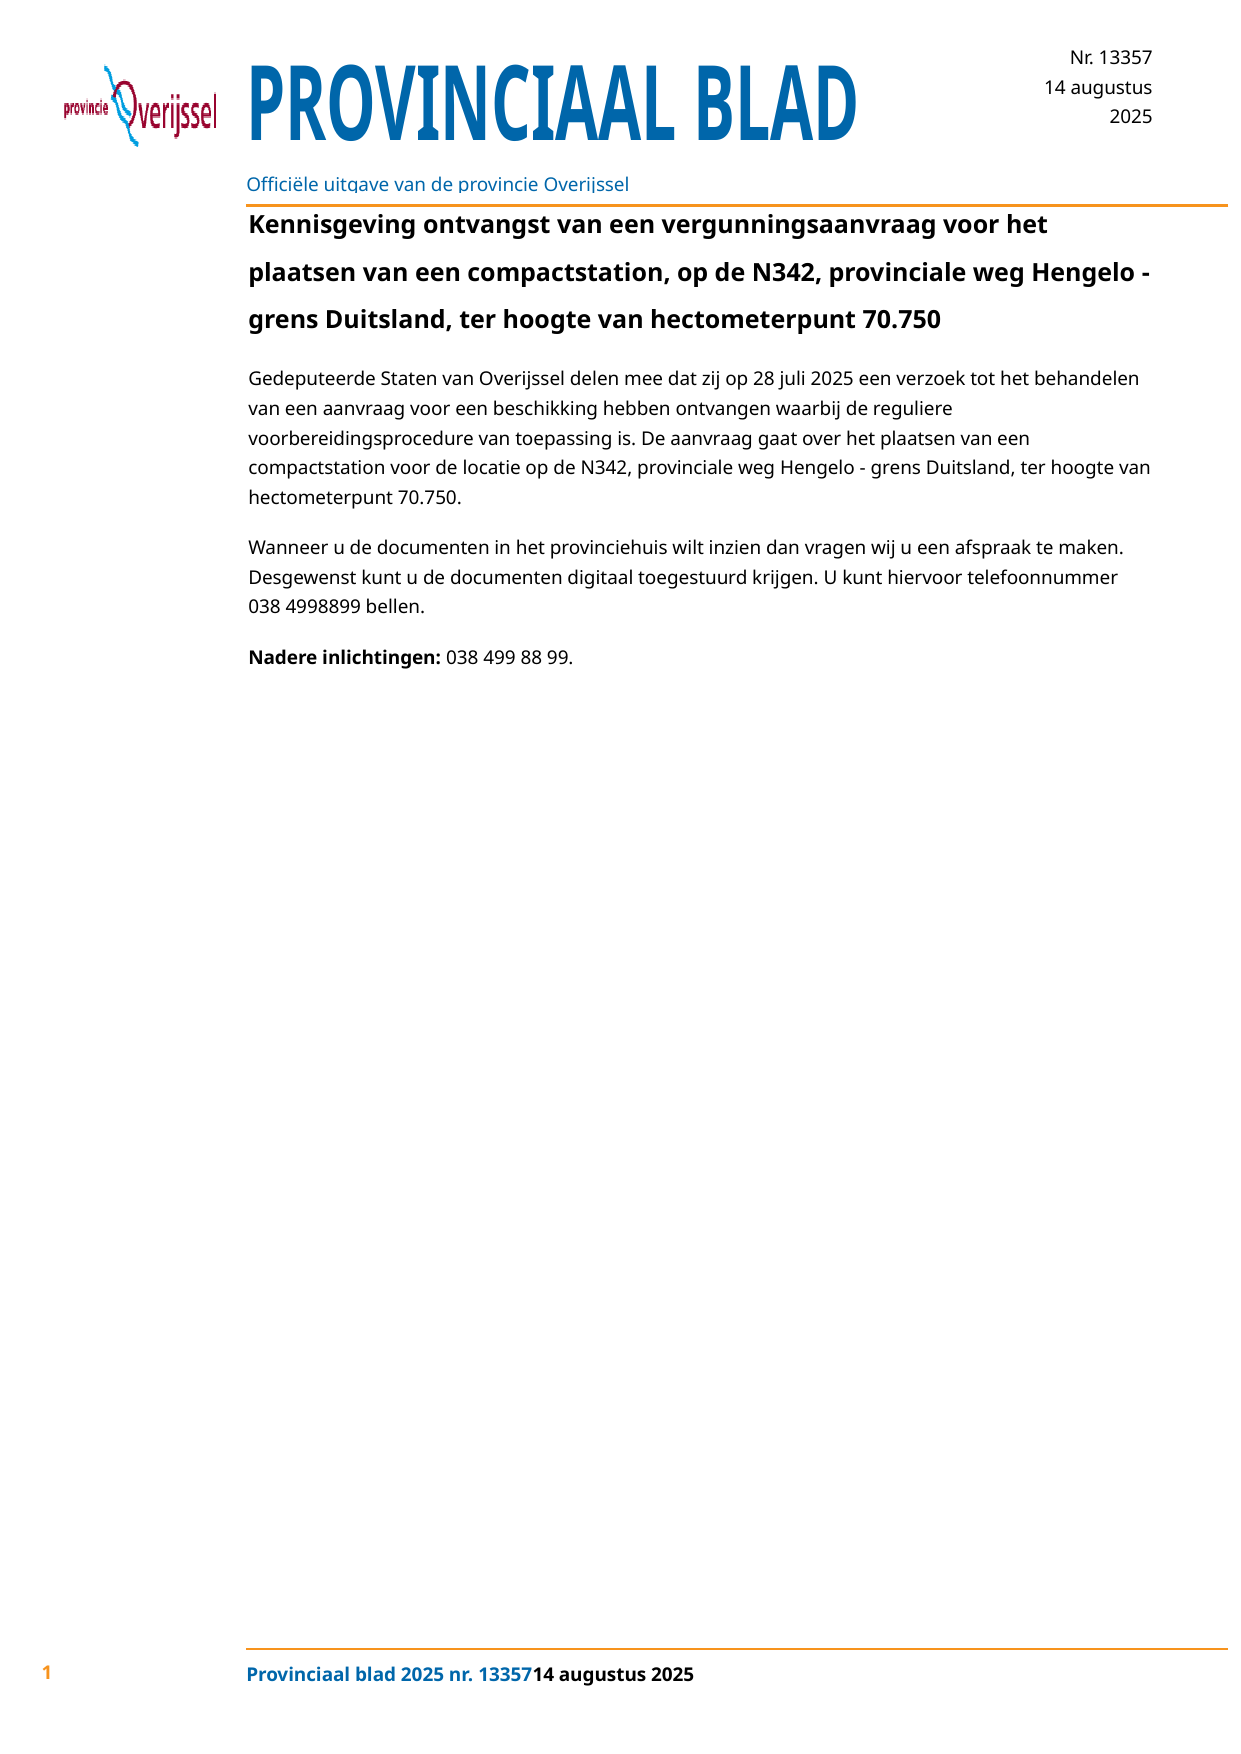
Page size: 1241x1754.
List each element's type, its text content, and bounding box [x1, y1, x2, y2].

picture [41, 47, 231, 172]
text Wanneer u de documenten in het provinciehuis wilt inzien dan vragen wij u een afspraak te maken. Desgewenst kunt u de documenten digitaal toegestuurd krijgen. U kunt hiervoor telefoonnummer 038 4998899 bellen. [248, 534, 1152, 619]
text Kennisgeving ontvangst van een vergunningsaanvraag voor het plaatsen van een compactstation, op de N342, provinciale weg Hengelo - grens Duitsland, ter hoogte van hectometerpunt 70.750 [248, 207, 1152, 336]
text Nadere inlichtingen: 038 499 88 99. [248, 644, 1152, 669]
text Gedeputeerde Staten van Overijssel delen mee dat zij op 28 juli 2025 een verzoek tot het behandelen van een aanvraag voor een beschikking hebben ontvangen waarbij de reguliere voorbereidingsprocedure van toepassing is. De aanvraag gaat over het plaatsen van een compactstation voor de locatie op de N342, provinciale weg Hengelo - grens Duitsland, ter hoogte van hectometerpunt 70.750. [248, 366, 1152, 509]
